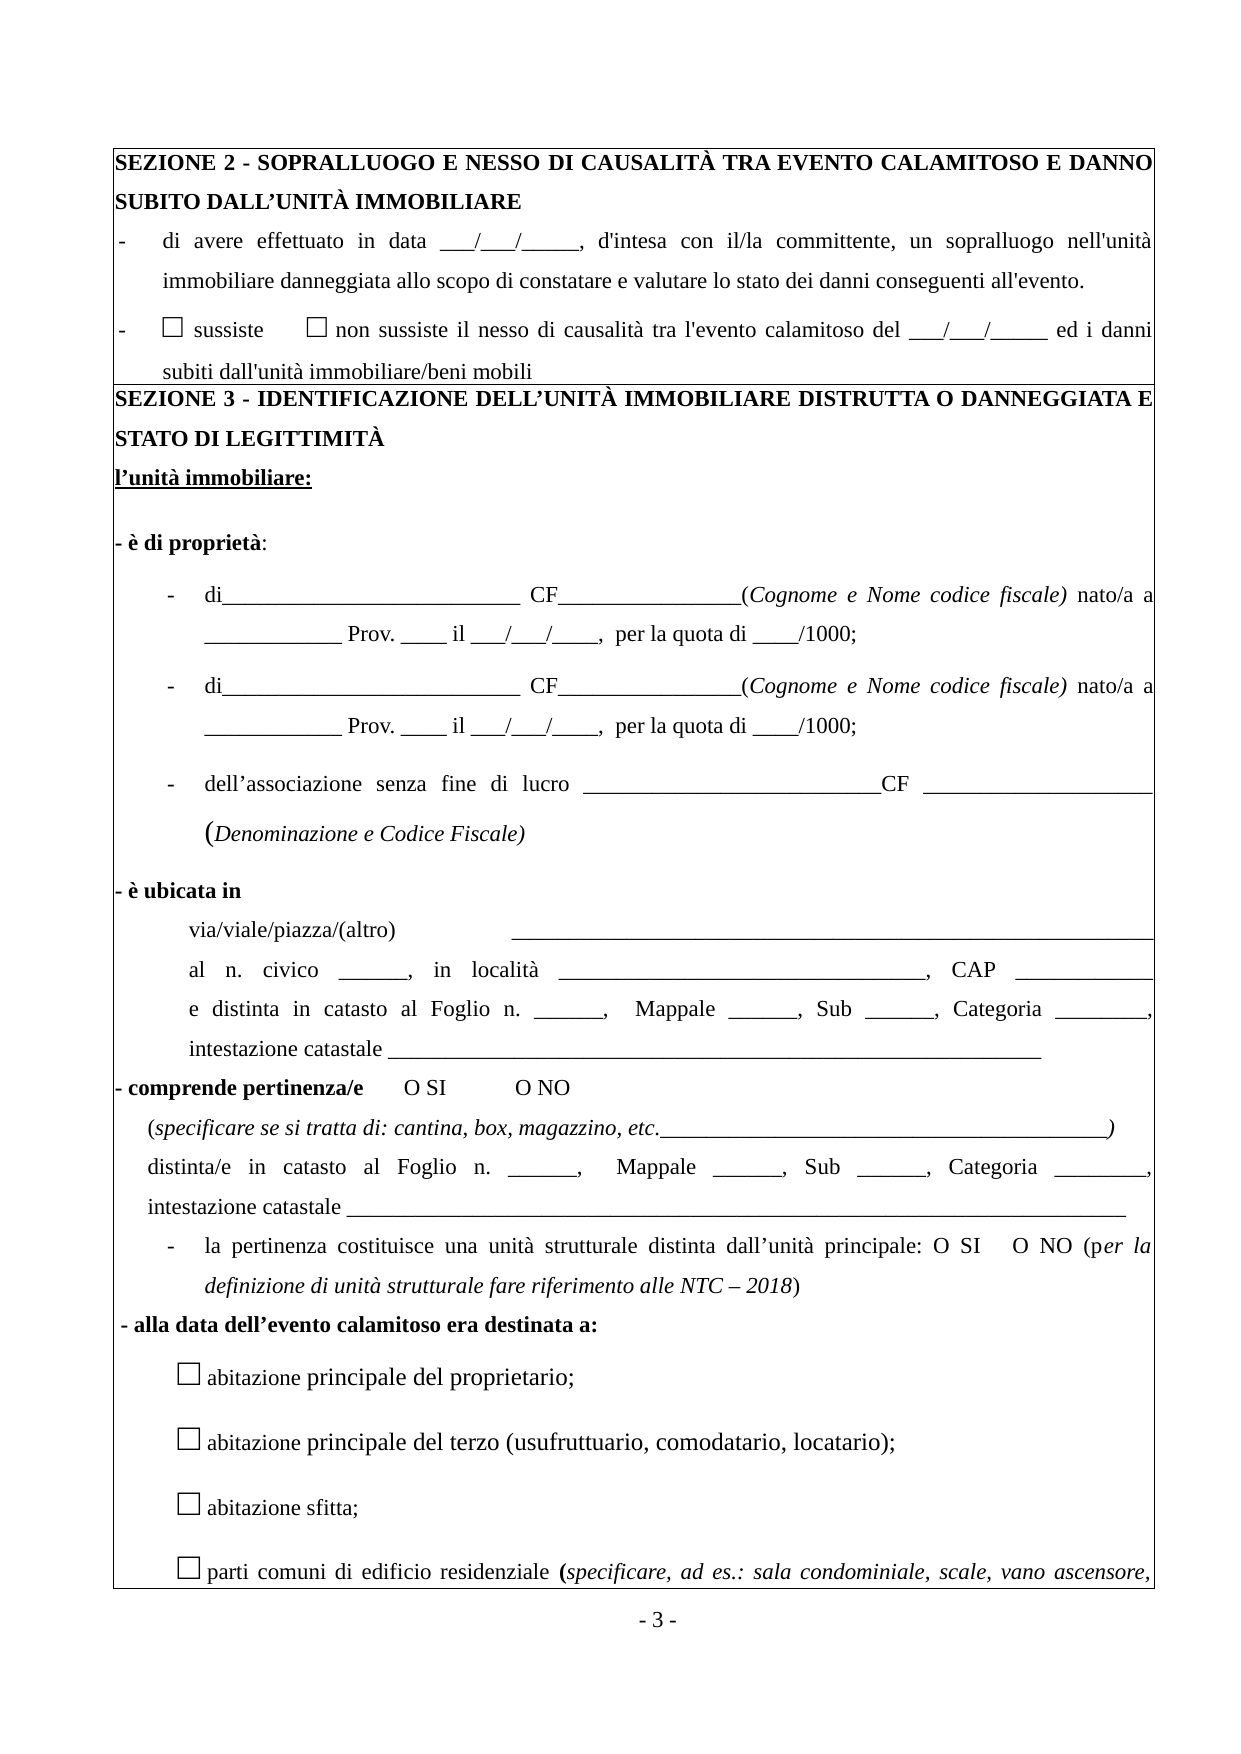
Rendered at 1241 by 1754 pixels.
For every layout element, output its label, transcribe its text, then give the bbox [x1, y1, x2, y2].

table_cell SEZIONE 3 - IDENTIFICAZIONE DELL’UNITÀ IMMOBILIARE DISTRUTTA O DANNEGGIATA E STATO DI LEGITTIMITÀ l’unità immobiliare: - è di proprietà: di__________________________ CF________________(Cognome e Nome codice fiscale) nato/a a ____________ Prov. ____ il ___/___/____, per la quota di ____/1000; di__________________________ CF________________(Cognome e Nome codice fiscale) nato/a a ____________ Prov. ____ il ___/___/____, per la quota di ____/1000; dell’associazione senza fine di lucro __________________________CF ____________________ (Denominazione e Codice Fiscale) - è ubicata in via/viale/piazza/(altro) ________________________________________________________ al n. civico ______, in località ________________________________, CAP ____________ e distinta in catasto al Foglio n. ______, Mappale ______, Sub ______, Categoria ________, intestazione catastale _________________________________________________________ - comprende pertinenza/e O SI O NO (specificare se si tratta di: cantina, box, magazzino, etc._______________________________________) distinta/e in catasto al Foglio n. ______, Mappale ______, Sub ______, Categoria ________, intestazione catastale ____________________________________________________________________ la pertinenza costituisce una unità strutturale distinta dall’unità principale: O SI O NO (per la definizione di unità strutturale fare riferimento alle NTC – 2018) - alla data dell’evento calamitoso era destinata a: abitazione principale del proprietario; abitazione principale del terzo (usufruttuario, comodatario, locatario); abitazione sfitta; parti comuni di edificio residenziale (specificare, ad es.: sala condominiale, scale, vano ascensore, [114, 385, 1154, 1588]
table_header SEZIONE 2 - SOPRALLUOGO E NESSO DI CAUSALITÀ TRA EVENTO CALAMITOSO E DANNO SUBITO DALL’UNITÀ IMMOBILIARE di avere effettuato in data ___/___/_____, d'intesa con il/la committente, un sopralluogo nell'unità immobiliare danneggiata allo scopo di constatare e valutare lo stato dei danni conseguenti all'evento. □ sussiste □ non sussiste il nesso di causalità tra l'evento calamitoso del ___/___/_____ ed i danni subiti dall'unità immobiliare/beni mobili [114, 149, 1154, 384]
